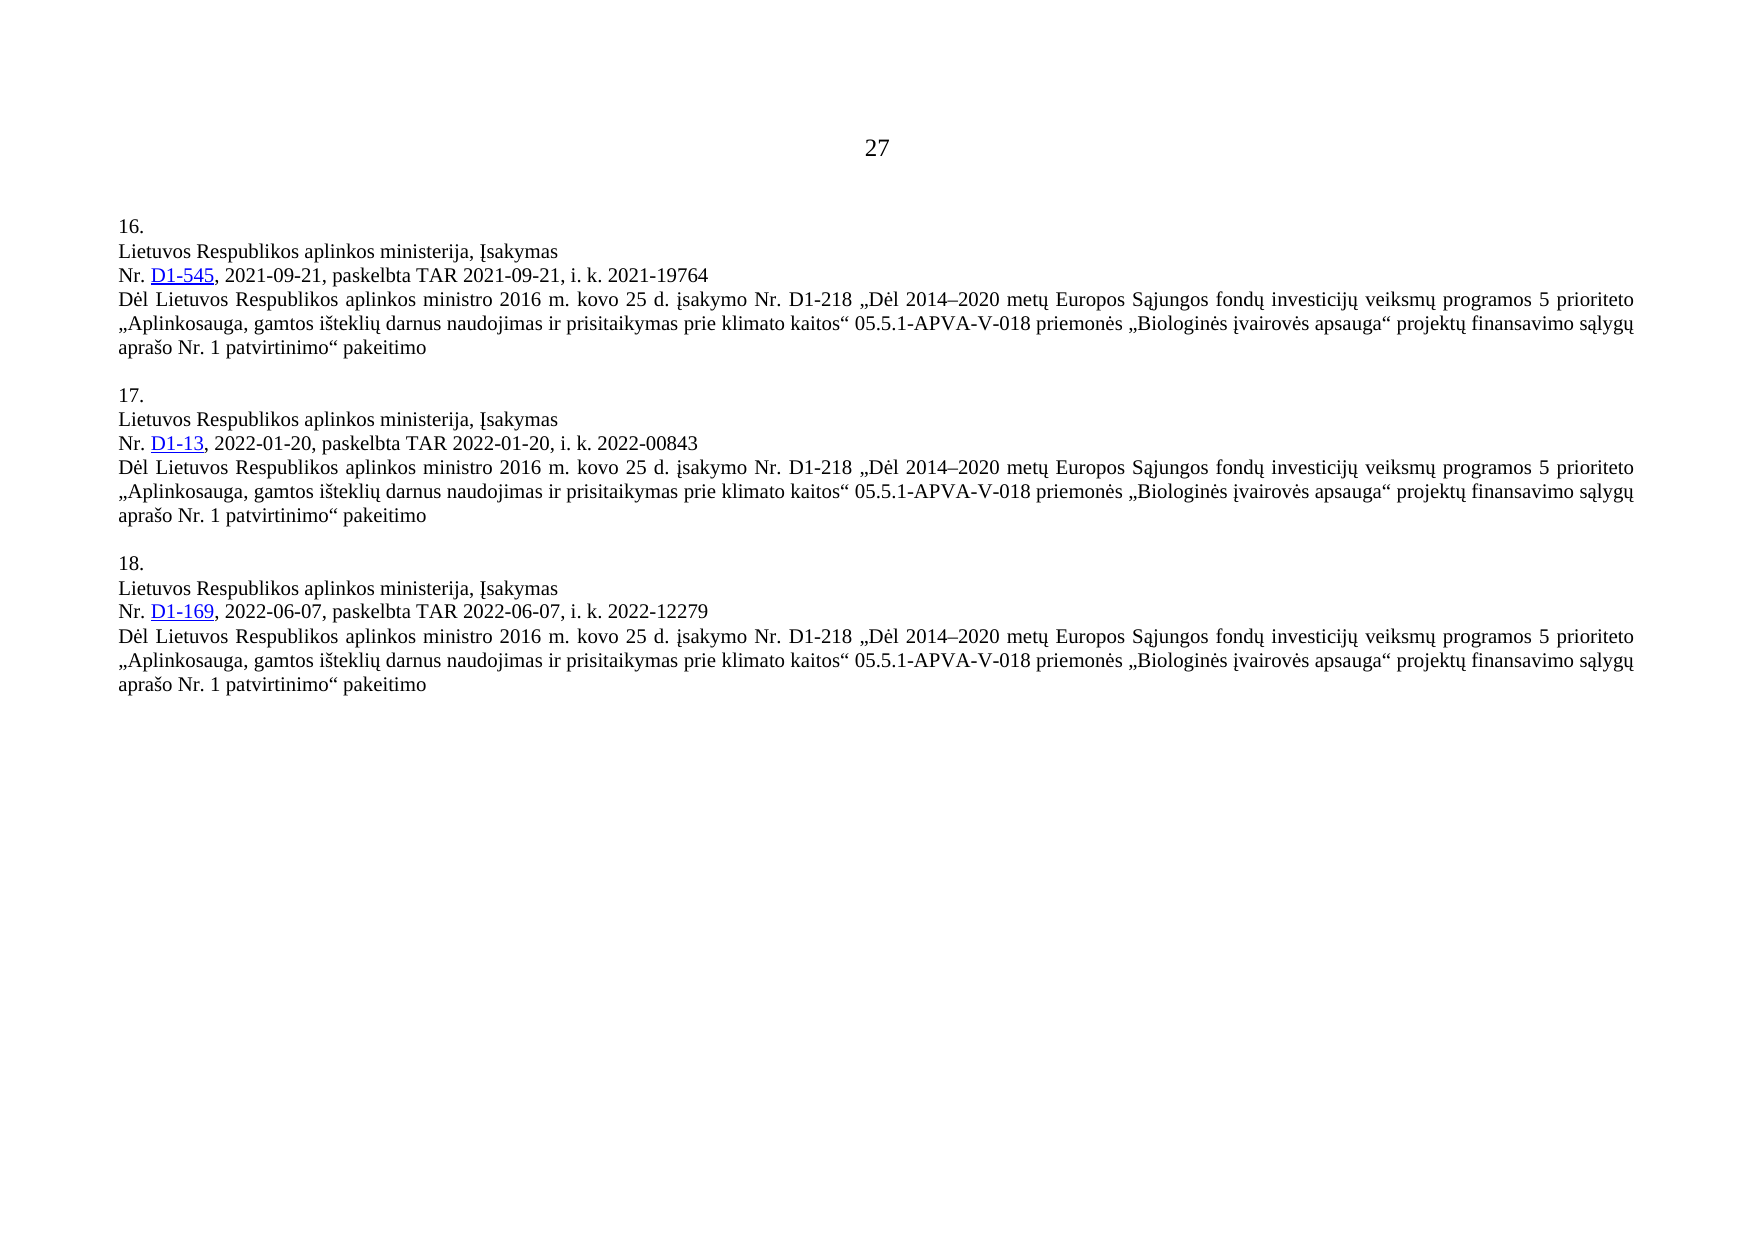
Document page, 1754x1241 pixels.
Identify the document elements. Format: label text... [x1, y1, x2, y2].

text Lietuvos Respublikos aplinkos ministerija, Įsakymas [118, 575, 1636, 599]
text Nr. D1-13, 2022-01-20, paskelbta TAR 2022-01-20, i. k. 2022-00843 [118, 431, 1636, 455]
text Dėl Lietuvos Respublikos aplinkos ministro 2016 m. kovo 25 d. įsakymo Nr. D1-218 „Dėl 2014–2020 metų Europos Sąjungos fondų investicijų veiksmų programos 5 prioriteto „Aplinkosauga, gamtos išteklių darnus naudojimas ir prisitaikymas prie klimato kaitos“ 05.5.1-APVA-V-018 priemonės „Biologinės įvairovės apsauga“ projektų finansavimo sąlygų aprašo Nr. 1 patvirtinimo“ pakeitimo [118, 455, 1636, 527]
text Nr. D1-169, 2022-06-07, paskelbta TAR 2022-06-07, i. k. 2022-12279 [118, 599, 1636, 623]
text Lietuvos Respublikos aplinkos ministerija, Įsakymas [118, 407, 1636, 431]
text 16. [118, 214, 1636, 238]
text Lietuvos Respublikos aplinkos ministerija, Įsakymas [118, 238, 1636, 263]
text 18. [118, 551, 1636, 575]
text Dėl Lietuvos Respublikos aplinkos ministro 2016 m. kovo 25 d. įsakymo Nr. D1-218 „Dėl 2014–2020 metų Europos Sąjungos fondų investicijų veiksmų programos 5 prioriteto „Aplinkosauga, gamtos išteklių darnus naudojimas ir prisitaikymas prie klimato kaitos“ 05.5.1-APVA-V-018 priemonės „Biologinės įvairovės apsauga“ projektų finansavimo sąlygų aprašo Nr. 1 patvirtinimo“ pakeitimo [118, 623, 1636, 696]
text 17. [118, 383, 1636, 407]
text Nr. D1-545, 2021-09-21, paskelbta TAR 2021-09-21, i. k. 2021-19764 [118, 263, 1636, 287]
text Dėl Lietuvos Respublikos aplinkos ministro 2016 m. kovo 25 d. įsakymo Nr. D1-218 „Dėl 2014–2020 metų Europos Sąjungos fondų investicijų veiksmų programos 5 prioriteto „Aplinkosauga, gamtos išteklių darnus naudojimas ir prisitaikymas prie klimato kaitos“ 05.5.1-APVA-V-018 priemonės „Biologinės įvairovės apsauga“ projektų finansavimo sąlygų aprašo Nr. 1 patvirtinimo“ pakeitimo [118, 287, 1636, 359]
